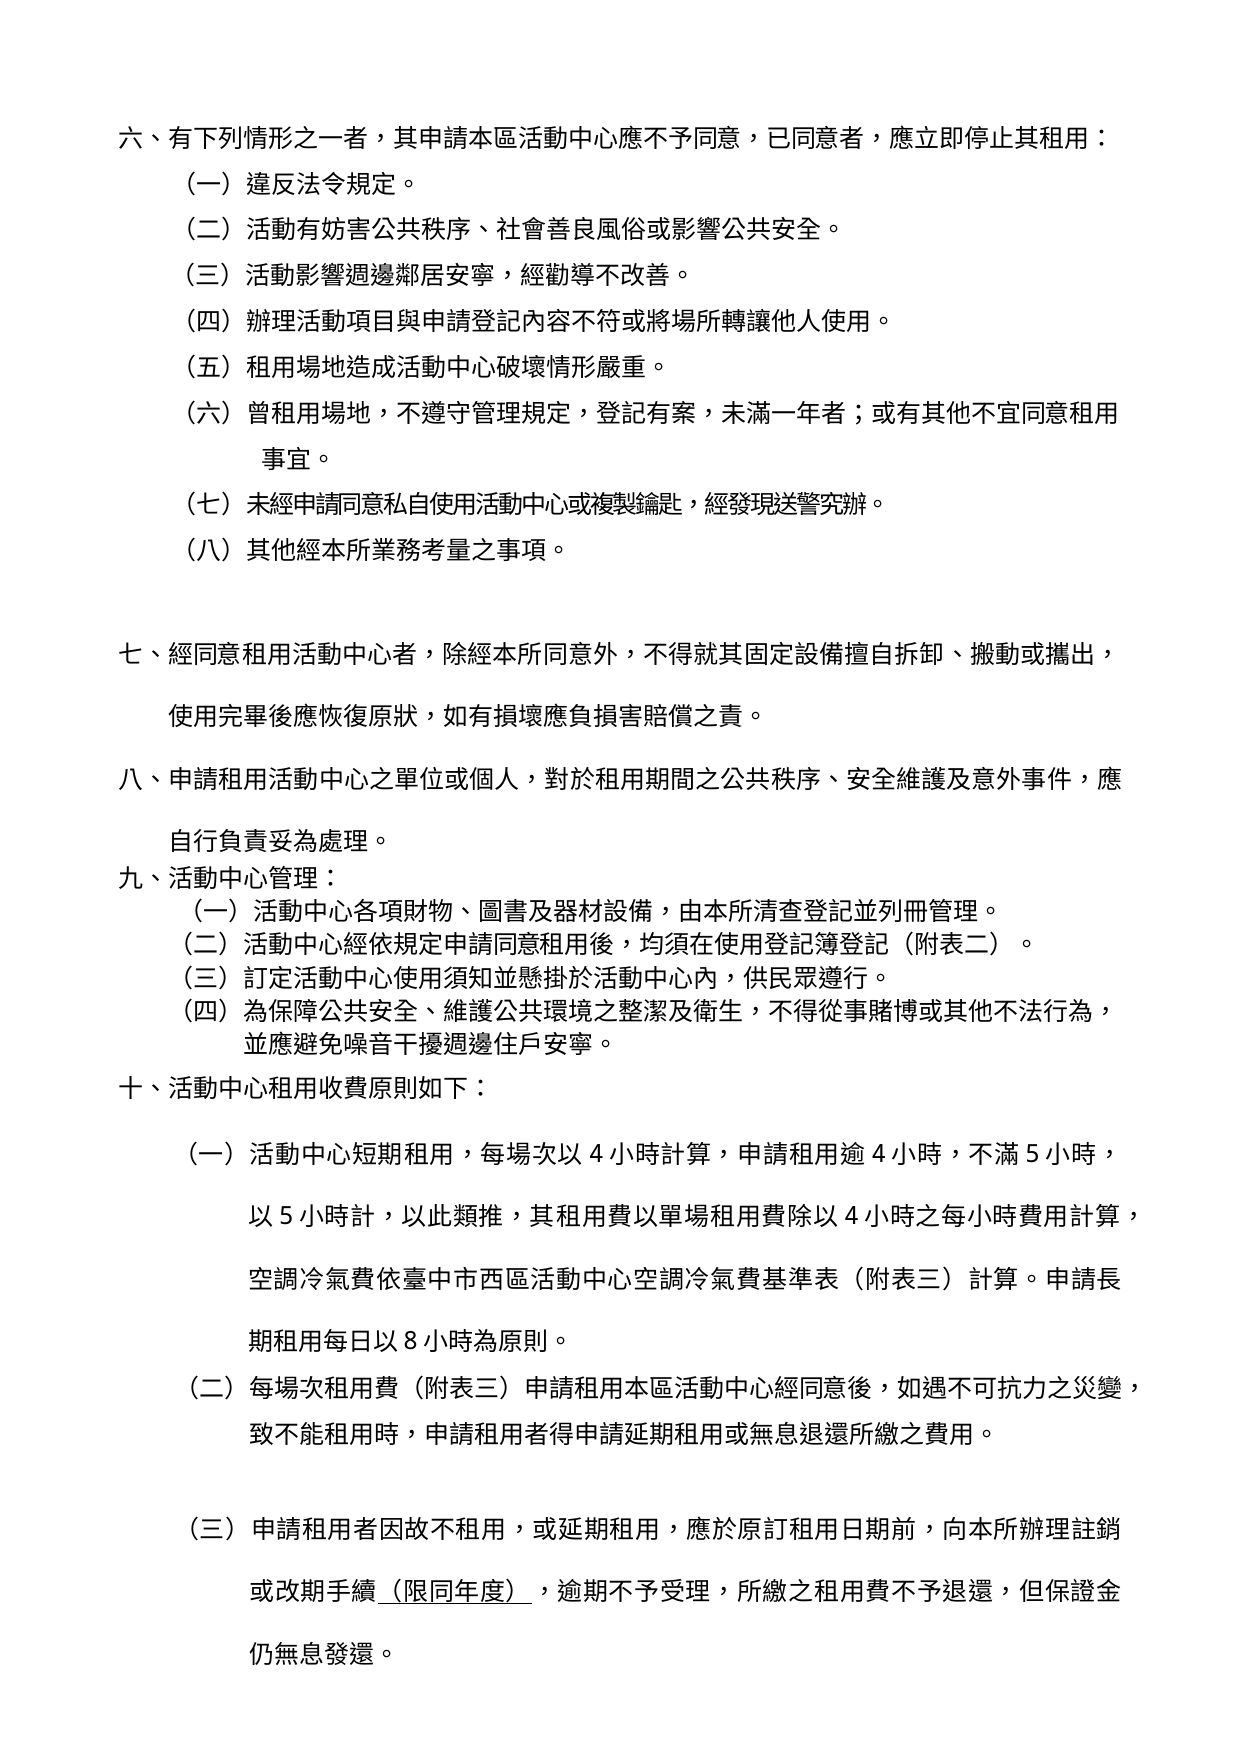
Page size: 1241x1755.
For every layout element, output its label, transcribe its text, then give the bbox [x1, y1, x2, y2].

text （一）活動中心各項財物、圖書及器材設備，由本所清查登記並列冊管理。 [118, 894, 1122, 927]
text 事宜。 [153, 431, 1122, 477]
text 十、活動中心租用收費原則如下： [118, 1061, 1122, 1106]
text （四）為保障公共安全、維護公共環境之整潔及衛生，不得從事賭博或其他不法行為， [118, 994, 1122, 1027]
text （二）每場次租用費（附表三）申請租用本區活動中心經同意後，如遇不可抗力之災變，致不能租用時，申請租用者得申請延期租用或無息退還所繳之費用。 [174, 1361, 1122, 1452]
text 八、申請租用活動中心之單位或個人，對於租用期間之公共秩序、安全維護及意外事件，應自行負責妥為處理。 [118, 736, 1122, 861]
text （六）曾租用場地，不遵守管理規定，登記有案，未滿一年者；或有其他不宜同意租用 [153, 386, 1122, 431]
text （一）違反法令規定。 [151, 156, 1122, 202]
text （七）未經申請同意私自使用活動中心或複製鑰匙，經發現送警究辦。 [153, 477, 1122, 523]
text 九、活動中心管理： [118, 861, 1122, 894]
text （二）活動有妨害公共秩序、社會善良風俗或影響公共安全。 [151, 202, 1122, 248]
text 並應避免噪音干擾週邊住戶安寧。 [118, 1027, 1122, 1061]
text （四）辦理活動項目與申請登記內容不符或將場所轉讓他人使用。 [151, 294, 1122, 340]
text （二）活動中心經依規定申請同意租用後，均須在使用登記簿登記（附表二）。 [168, 927, 1122, 961]
text （三）活動影響週邊鄰居安寧，經勸導不改善。 [151, 248, 1122, 294]
text 七、經同意租用活動中心者，除經本所同意外，不得就其固定設備擅自拆卸、搬動或攜出，使用完畢後應恢復原狀，如有損壞應負損害賠償之責。 [118, 611, 1122, 736]
text （八）其他經本所業務考量之事項。 [153, 523, 1122, 569]
text （三）訂定活動中心使用須知並懸掛於活動中心內，供民眾遵行。 [118, 961, 1122, 994]
text （五）租用場地造成活動中心破壞情形嚴重。 [151, 340, 1122, 386]
text （三）申請租用者因故不租用，或延期租用，應於原訂租用日期前，向本所辦理註銷或改期手續（限同年度），逾期不予受理，所繳之租用費不予退還，但保證金仍無息發還。 [174, 1486, 1122, 1673]
text 六、有下列情形之一者，其申請本區活動中心應不予同意，已同意者，應立即停止其租用： [118, 111, 1122, 156]
text （一）活動中心短期租用，每場次以4小時計算，申請租用逾4小時，不滿5小時，以5小時計，以此類推，其租用費以單場租用費除以4小時之每小時費用計算，空調冷氣費依臺中市西區活動中心空調冷氣費基準表（附表三）計算。申請長期租用每日以8小時為原則。 [173, 1111, 1122, 1361]
